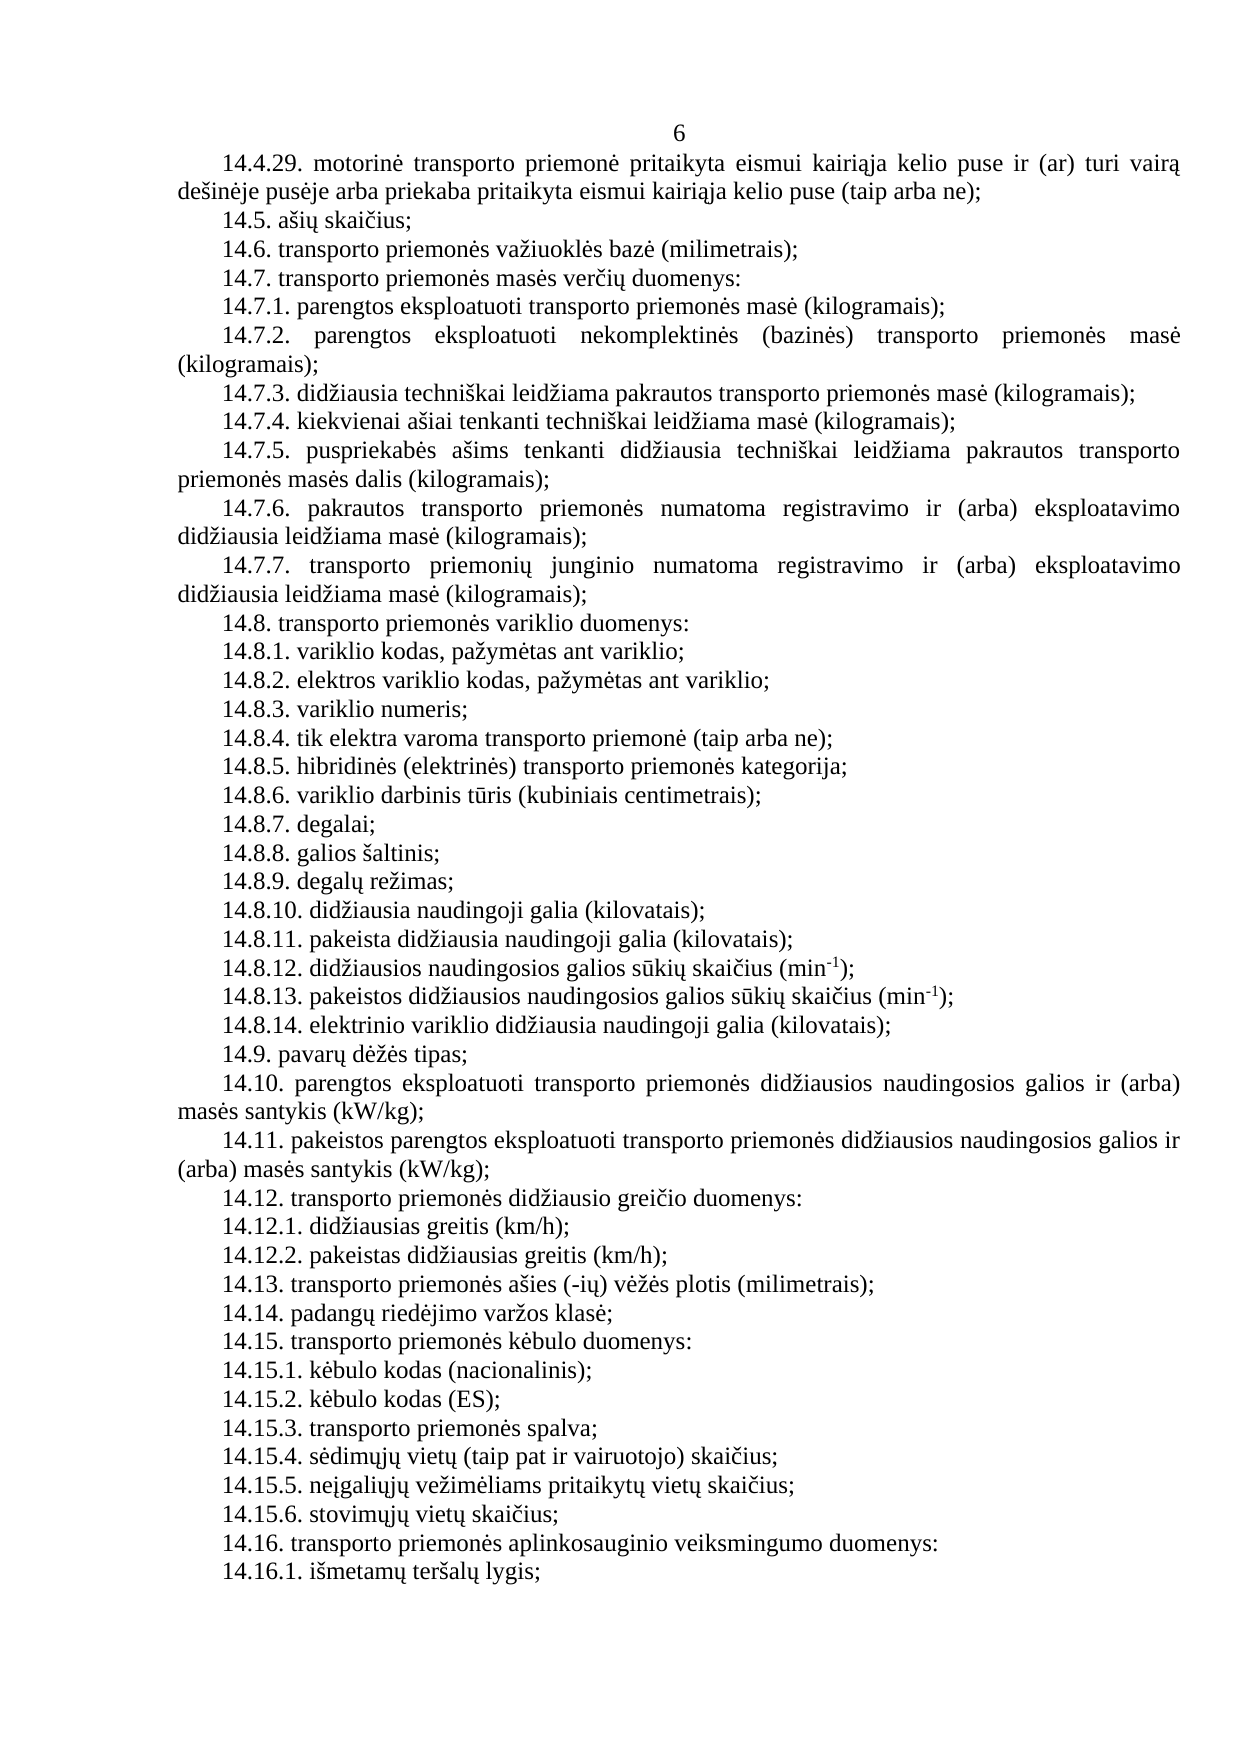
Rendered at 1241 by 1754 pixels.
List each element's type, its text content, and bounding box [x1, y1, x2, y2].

text 14.16.1. išmetamų teršalų lygis; [177, 1556, 1181, 1585]
text 14.7.6. pakrautos transporto priemonės numatoma registravimo ir (arba) eksploatavimo didžiausia leidžiama masė (kilogramais); [177, 493, 1181, 550]
text 14.8.3. variklio numeris; [177, 694, 1181, 723]
text 14.8.4. tik elektra varoma transporto priemonė (taip arba ne); [177, 723, 1181, 751]
text 14.8.1. variklio kodas, pažymėtas ant variklio; [177, 636, 1181, 665]
text 14.8.12. didžiausios naudingosios galios sūkių skaičius (min-1); [177, 953, 1181, 981]
text 14.7.4. kiekvienai ašiai tenkanti techniškai leidžiama masė (kilogramais); [177, 406, 1181, 435]
text 14.12. transporto priemonės didžiausio greičio duomenys: [177, 1183, 1181, 1211]
text 14.16. transporto priemonės aplinkosauginio veiksmingumo duomenys: [177, 1528, 1181, 1556]
text 14.15.6. stovimųjų vietų skaičius; [177, 1499, 1181, 1528]
text 14.15.5. neįgaliųjų vežimėliams pritaikytų vietų skaičius; [177, 1470, 1181, 1499]
text 14.15.1. kėbulo kodas (nacionalinis); [177, 1355, 1181, 1384]
text 14.11. pakeistos parengtos eksploatuoti transporto priemonės didžiausios naudingosios galios ir (arba) masės santykis (kW/kg); [177, 1125, 1181, 1183]
text 14.8.7. degalai; [177, 809, 1181, 838]
text 14.8.2. elektros variklio kodas, pažymėtas ant variklio; [177, 665, 1181, 694]
text 14.13. transporto priemonės ašies (-ių) vėžės plotis (milimetrais); [177, 1269, 1181, 1298]
text 14.10. parengtos eksploatuoti transporto priemonės didžiausios naudingosios galios ir (arba) masės santykis (kW/kg); [177, 1068, 1181, 1125]
text 14.8.9. degalų režimas; [177, 866, 1181, 895]
text 14.12.1. didžiausias greitis (km/h); [177, 1211, 1181, 1240]
text 14.8.8. galios šaltinis; [177, 838, 1181, 866]
text 14.8.11. pakeista didžiausia naudingoji galia (kilovatais); [177, 924, 1181, 953]
text 14.8.5. hibridinės (elektrinės) transporto priemonės kategorija; [177, 751, 1181, 780]
text 14.15.4. sėdimųjų vietų (taip pat ir vairuotojo) skaičius; [177, 1441, 1181, 1470]
text 14.8.6. variklio darbinis tūris (kubiniais centimetrais); [177, 780, 1181, 809]
text 14.7.2. parengtos eksploatuoti nekomplektinės (bazinės) transporto priemonės masė (kilogramais); [177, 320, 1181, 378]
text 14.7.5. puspriekabės ašims tenkanti didžiausia techniškai leidžiama pakrautos transporto priemonės masės dalis (kilogramais); [177, 435, 1181, 493]
text 14.6. transporto priemonės važiuoklės bazė (milimetrais); [177, 234, 1181, 263]
text 14.8.13. pakeistos didžiausios naudingosios galios sūkių skaičius (min-1); [177, 981, 1181, 1010]
text 14.8.14. elektrinio variklio didžiausia naudingoji galia (kilovatais); [177, 1010, 1181, 1039]
text 14.7. transporto priemonės masės verčių duomenys: [177, 263, 1181, 291]
text 14.8.10. didžiausia naudingoji galia (kilovatais); [177, 895, 1181, 924]
text 14.9. pavarų dėžės tipas; [177, 1039, 1181, 1068]
text 14.7.7. transporto priemonių junginio numatoma registravimo ir (arba) eksploatavimo didžiausia leidžiama masė (kilogramais); [177, 550, 1181, 608]
text 14.7.3. didžiausia techniškai leidžiama pakrautos transporto priemonės masė (kilogramais); [177, 378, 1181, 406]
text 14.15.3. transporto priemonės spalva; [177, 1413, 1181, 1441]
text 14.5. ašių skaičius; [177, 205, 1181, 234]
text 14.12.2. pakeistas didžiausias greitis (km/h); [177, 1240, 1181, 1269]
text 14.4.29. motorinė transporto priemonė pritaikyta eismui kairiąja kelio puse ir (ar) turi vairą dešinėje pusėje arba priekaba pritaikyta eismui kairiąja kelio puse (taip arba ne); [177, 148, 1181, 205]
text 14.8. transporto priemonės variklio duomenys: [177, 608, 1181, 636]
text 14.7.1. parengtos eksploatuoti transporto priemonės masė (kilogramais); [177, 291, 1181, 320]
text 14.15.2. kėbulo kodas (ES); [177, 1384, 1181, 1413]
text 14.15. transporto priemonės kėbulo duomenys: [177, 1326, 1181, 1355]
text 14.14. padangų riedėjimo varžos klasė; [177, 1298, 1181, 1326]
